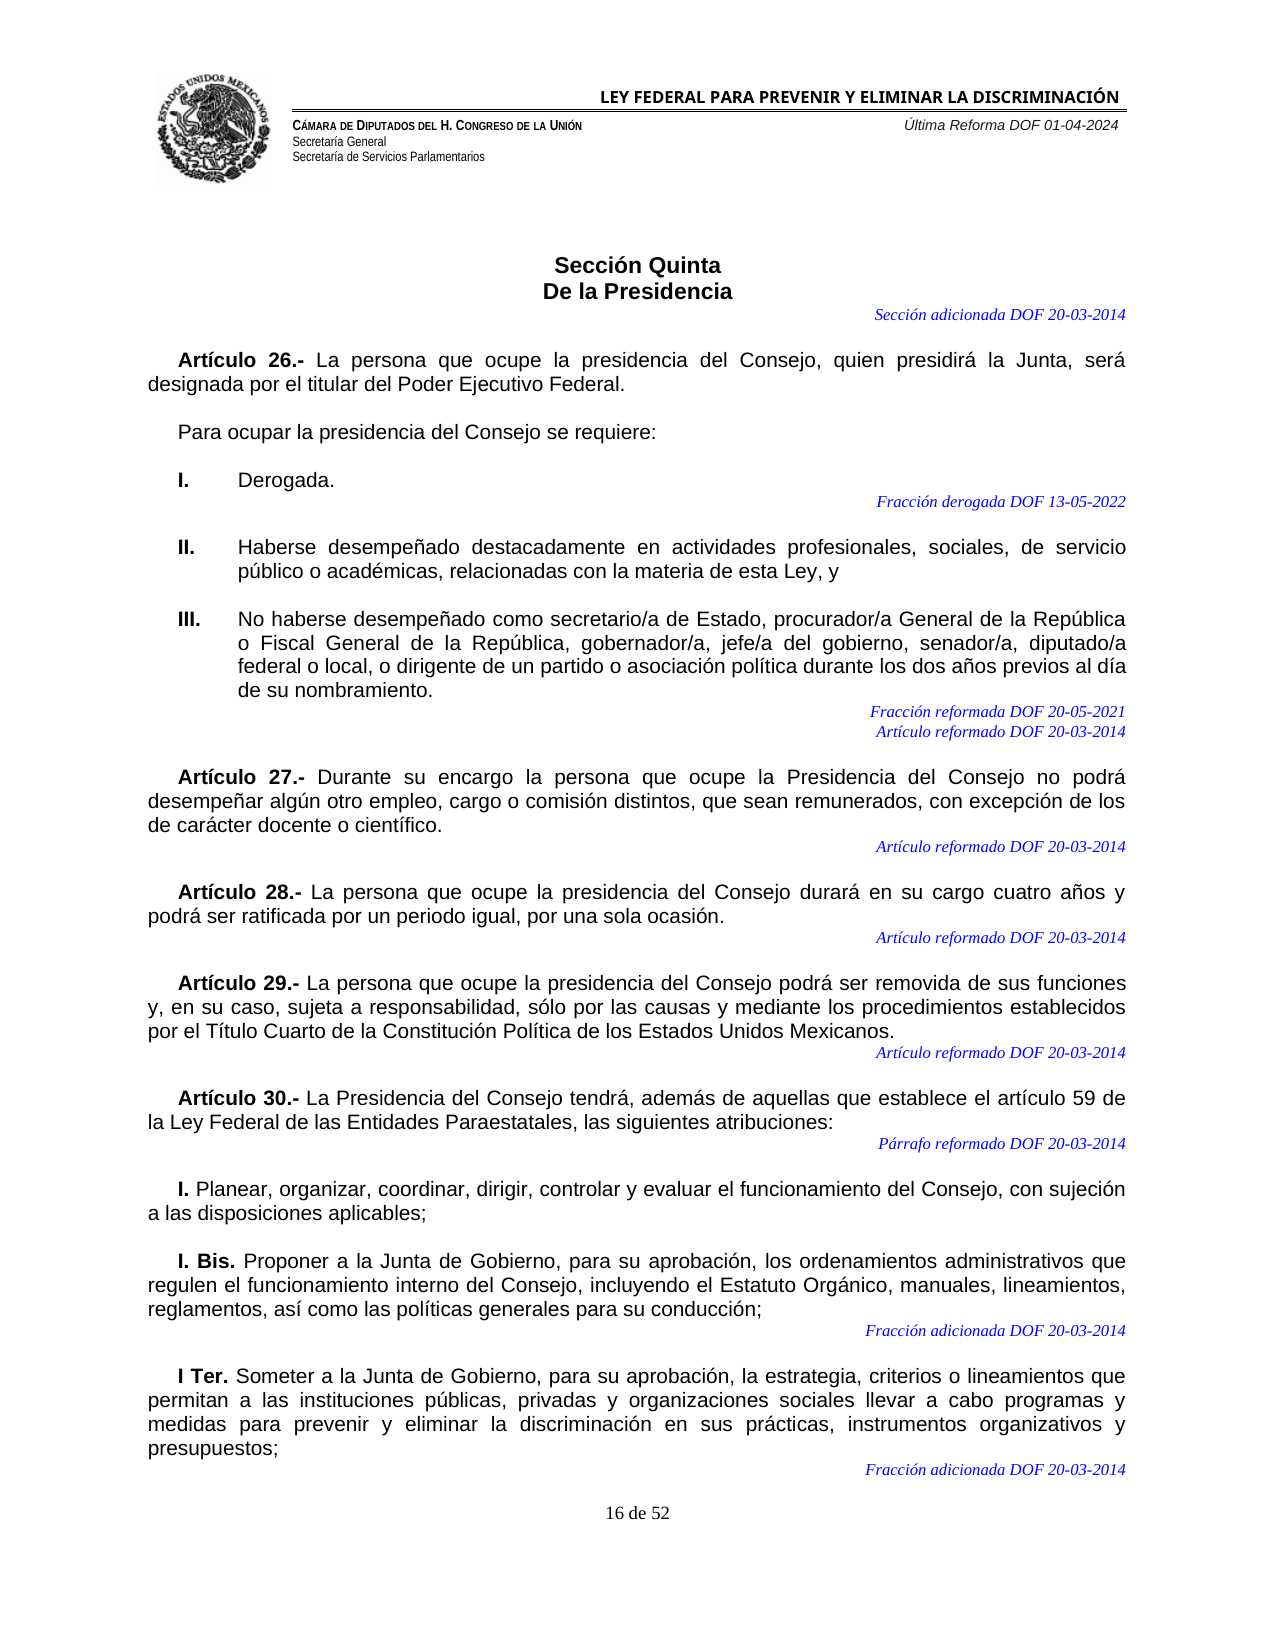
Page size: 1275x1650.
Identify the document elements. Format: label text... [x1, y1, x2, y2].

text I Ter. Someter a la Junta de Gobierno, para su aprobación, la estrategia, criterios o lineamientos que permitan a las instituciones públicas, privadas y organizaciones sociales llevar a cabo programas y medidas para prevenir y eliminar la discriminación en sus prácticas, instrumentos organizativos y presupuestos; [148, 1363, 1127, 1459]
text Artículo 26.- La persona que ocupe la presidencia del Consejo, quien presidirá la Junta, será designada por el titular del Poder Ejecutivo Federal. [148, 348, 1127, 396]
text Para ocupar la presidencia del Consejo se requiere: [148, 419, 1127, 443]
text Artículo reformado DOF 20-03-2014 [148, 721, 1127, 741]
text Fracción adicionada DOF 20-03-2014 [148, 1320, 1127, 1339]
text Artículo 28.- La persona que ocupe la presidencia del Consejo durará en su cargo cuatro años y podrá ser ratificada por un periodo igual, por una sola ocasión. [148, 879, 1127, 927]
text Artículo 29.- La persona que ocupe la presidencia del Consejo podrá ser removida de sus funciones y, en su caso, sujeta a responsabilidad, sólo por las causas y mediante los procedimientos establecidos por el Título Cuarto de la Constitución Política de los Estados Unidos Mexicanos. [148, 971, 1127, 1042]
text Sección adicionada DOF 20-03-2014 [148, 304, 1127, 324]
text Artículo reformado DOF 20-03-2014 [148, 927, 1127, 947]
text Artículo reformado DOF 20-03-2014 [148, 1042, 1127, 1062]
text Párrafo reformado DOF 20-03-2014 [148, 1133, 1127, 1153]
text Fracción adicionada DOF 20-03-2014 [148, 1459, 1127, 1478]
text Fracción derogada DOF 13-05-2022 [148, 491, 1127, 511]
text I. Derogada. [178, 467, 1127, 491]
text Sección Quinta [148, 252, 1127, 278]
text Fracción reformada DOF 20-05-2021 [148, 702, 1127, 721]
text I. Bis. Proponer a la Junta de Gobierno, para su aprobación, los ordenamientos administrativos que regulen el funcionamiento interno del Consejo, incluyendo el Estatuto Orgánico, manuales, lineamientos, reglamentos, así como las políticas generales para su conducción; [148, 1248, 1127, 1320]
text Artículo reformado DOF 20-03-2014 [148, 836, 1127, 856]
text III. No haberse desempeñado como secretario/a de Estado, procurador/a General de la República o Fiscal General de la República, gobernador/a, jefe/a del gobierno, senador/a, diputado/a federal o local, o dirigente de un partido o asociación política durante los dos años previos al día de su nombramiento. [178, 606, 1127, 702]
text I. Planear, organizar, coordinar, dirigir, controlar y evaluar el funcionamiento del Consejo, con sujeción a las disposiciones aplicables; [148, 1177, 1127, 1224]
text De la Presidencia [148, 278, 1127, 304]
text Artículo 27.- Durante su encargo la persona que ocupe la Presidencia del Consejo no podrá desempeñar algún otro empleo, cargo o comisión distintos, que sean remunerados, con excepción de los de carácter docente o científico. [148, 764, 1127, 836]
text Artículo 30.- La Presidencia del Consejo tendrá, además de aquellas que establece el artículo 59 de la Ley Federal de las Entidades Paraestatales, las siguientes atribuciones: [148, 1086, 1127, 1133]
text II. Haberse desempeñado destacadamente en actividades profesionales, sociales, de servicio público o académicas, relacionadas con la materia de esta Ley, y [178, 534, 1127, 582]
